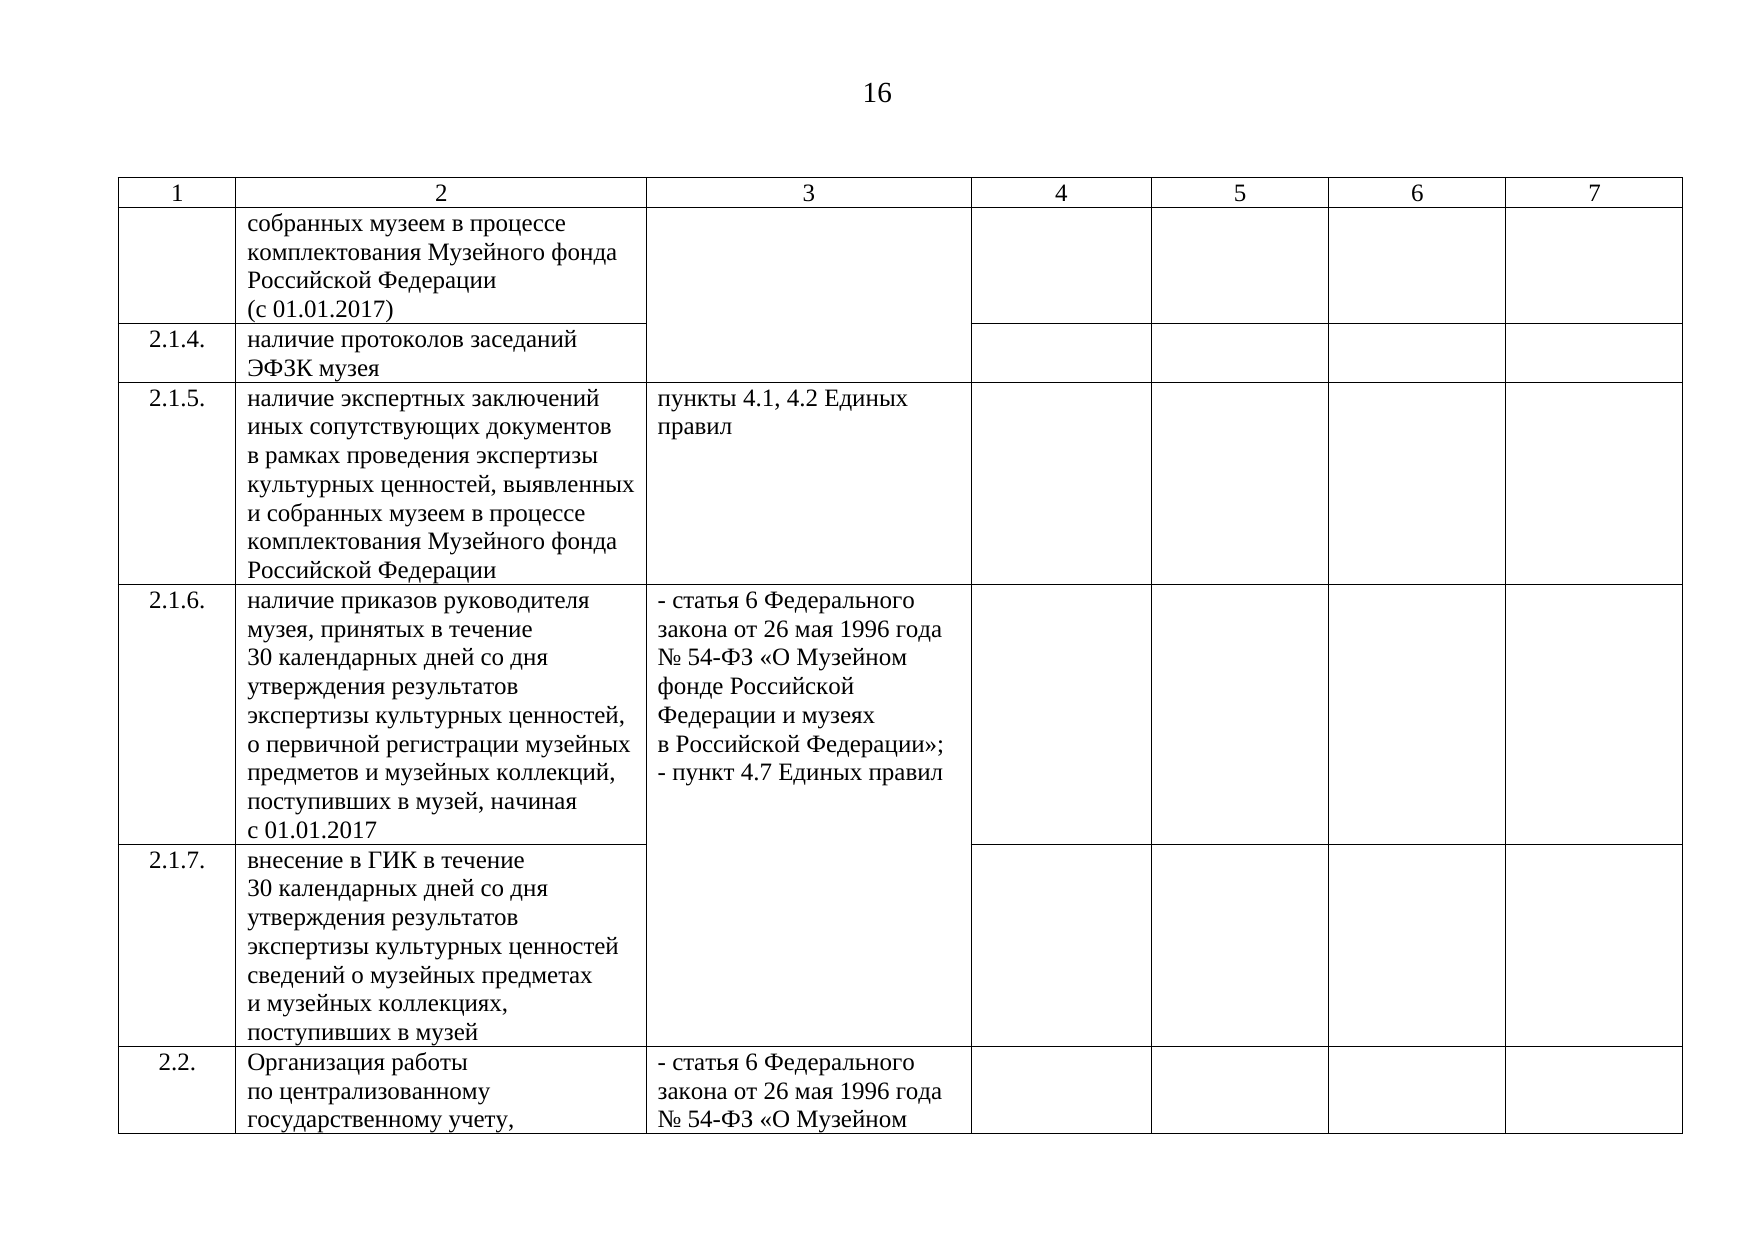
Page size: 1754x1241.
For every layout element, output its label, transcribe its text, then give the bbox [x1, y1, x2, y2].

table_cell 2.2. [119, 1047, 235, 1133]
table_cell внесение в ГИК в течение 30 календарных дней со дня утверждения результатов экспертизы культурных ценностей сведений о музейных предметах и музейных коллекциях, поступивших в музей [236, 845, 646, 1046]
table_cell [1329, 324, 1505, 382]
table_cell [1329, 585, 1505, 844]
table_cell 2.1.7. [119, 845, 235, 1046]
table_cell - статья 6 Федерального закона от 26 мая 1996 года № 54-ФЗ «О Музейном фонде Российской Федерации и музеях в Российской Федерации»; - пункт 4.7 Единых правил [647, 585, 971, 1046]
table_cell [647, 208, 971, 382]
table_header 5 [1152, 178, 1328, 207]
table_cell - статья 6 Федерального закона от 26 мая 1996 года № 54-ФЗ «О Музейном [647, 1047, 971, 1133]
table_cell наличие экспертных заключений иных сопутствующих документов в рамках проведения экспертизы культурных ценностей, выявленных и собранных музеем в процессе комплектования Музейного фонда Российской Федерации [236, 383, 646, 584]
table_cell [119, 208, 235, 323]
table_header 1 [119, 178, 235, 207]
table_cell [1506, 383, 1682, 584]
table_cell Организация работы по централизованному государственному учету, [236, 1047, 646, 1133]
table_cell [1152, 585, 1328, 844]
table_cell [1329, 1047, 1505, 1133]
table_cell [1152, 324, 1328, 382]
table_cell [972, 383, 1151, 584]
table_cell [1152, 383, 1328, 584]
table_cell [1506, 845, 1682, 1046]
table_header 3 [647, 178, 971, 207]
table_cell [972, 845, 1151, 1046]
table_cell 2.1.6. [119, 585, 235, 844]
table_cell [972, 585, 1151, 844]
table_cell [1329, 208, 1505, 323]
table_cell [1506, 1047, 1682, 1133]
table_cell наличие протоколов заседаний ЭФЗК музея [236, 324, 646, 382]
table_header 4 [972, 178, 1151, 207]
table_cell [1152, 208, 1328, 323]
table_cell [1506, 208, 1682, 323]
table_cell [1506, 324, 1682, 382]
table_cell [1329, 383, 1505, 584]
table_cell [1152, 1047, 1328, 1133]
table_cell [1329, 845, 1505, 1046]
table_header 6 [1329, 178, 1505, 207]
table_cell пункты 4.1, 4.2 Единых правил [647, 383, 971, 584]
table_cell [972, 208, 1151, 323]
table_cell [972, 1047, 1151, 1133]
table_cell собранных музеем в процессе комплектования Музейного фонда Российской Федерации (с 01.01.2017) [236, 208, 646, 323]
table_cell 2.1.5. [119, 383, 235, 584]
table_header 2 [236, 178, 646, 207]
table_cell [1506, 585, 1682, 844]
table_cell 2.1.4. [119, 324, 235, 382]
table_cell [1152, 845, 1328, 1046]
table_cell наличие приказов руководителя музея, принятых в течение 30 календарных дней со дня утверждения результатов экспертизы культурных ценностей, о первичной регистрации музейных предметов и музейных коллекций, поступивших в музей, начиная с 01.01.2017 [236, 585, 646, 844]
table_cell [972, 324, 1151, 382]
table_header 7 [1506, 178, 1682, 207]
